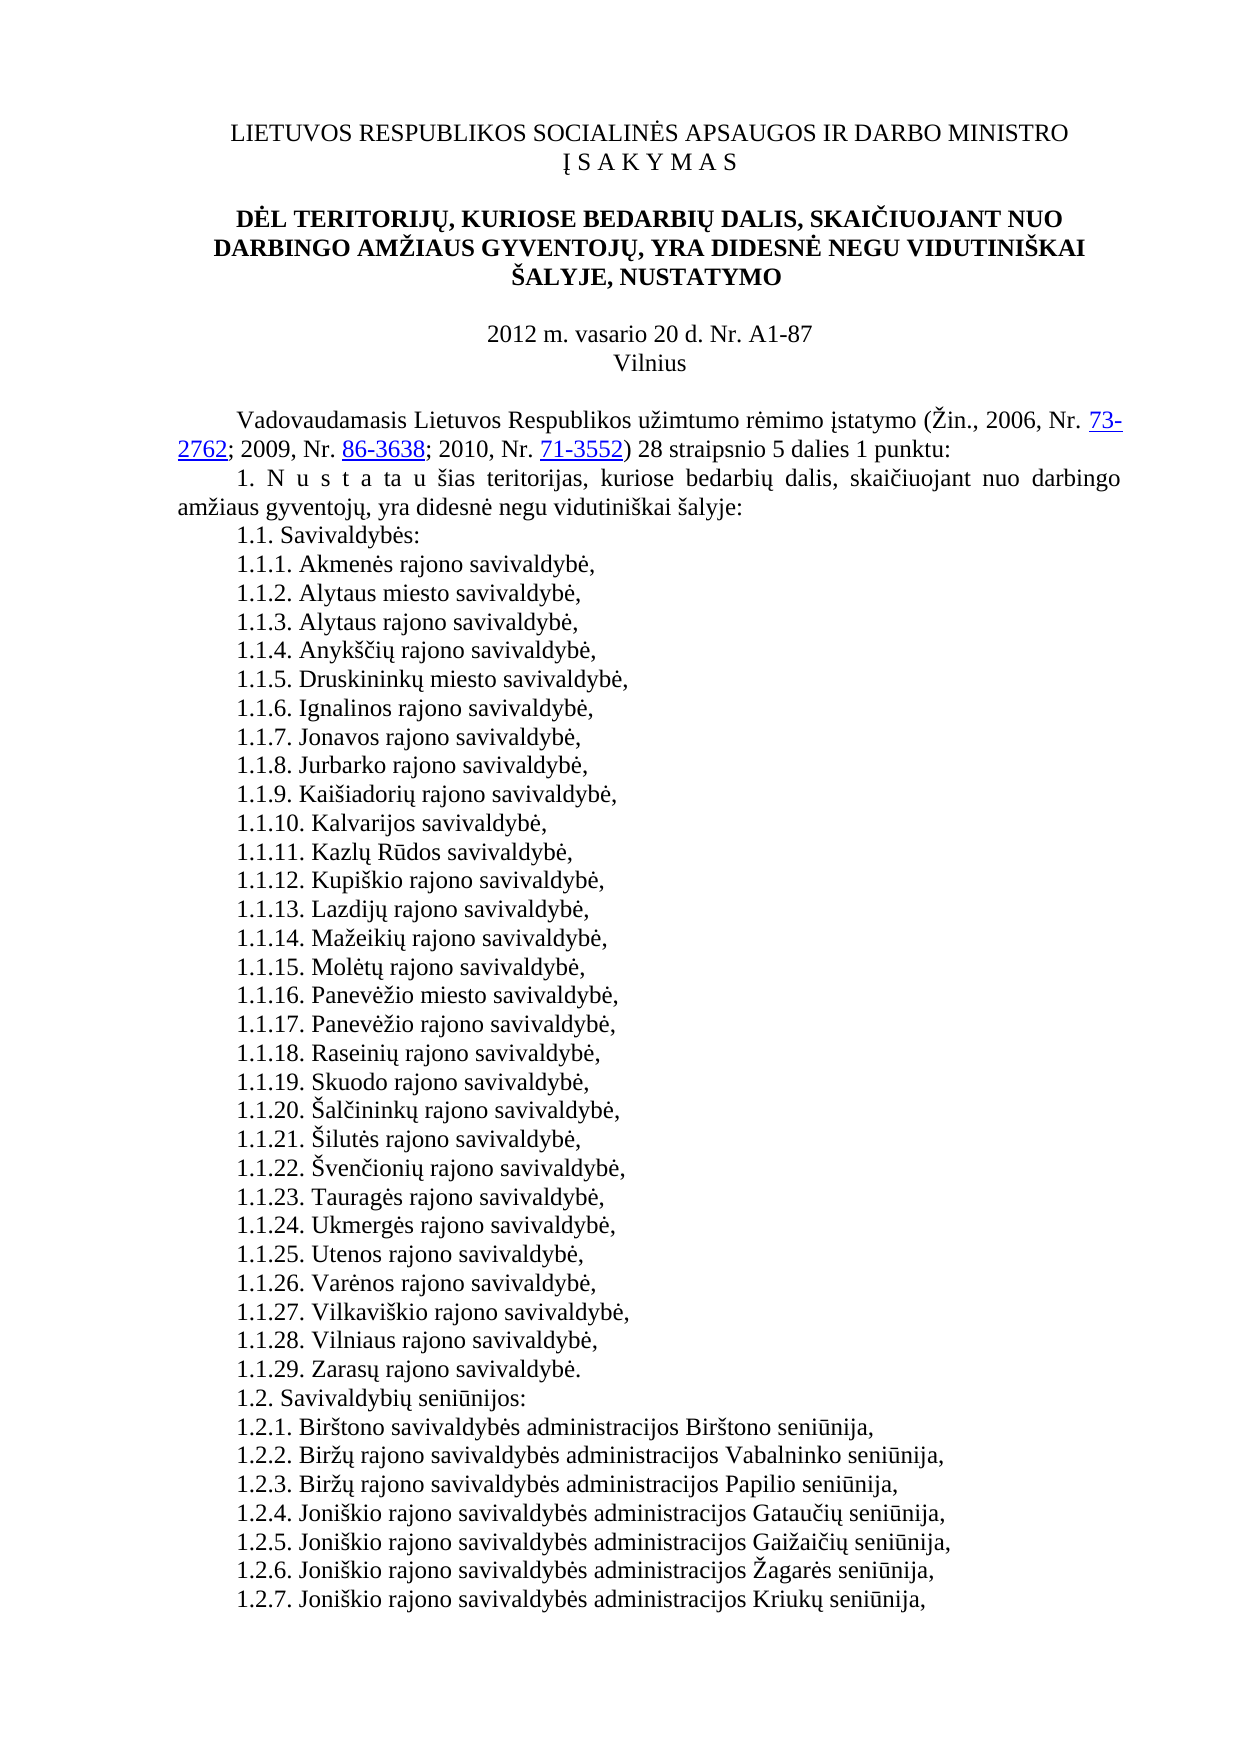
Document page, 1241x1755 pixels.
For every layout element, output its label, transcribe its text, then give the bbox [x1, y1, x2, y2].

text 1.2.6. Joniškio rajono savivaldybės administracijos Žagarės seniūnija, [177, 1556, 1122, 1584]
text Vilnius [177, 348, 1122, 377]
text LIETUVOS RESPUBLIKOS SOCIALINĖS APSAUGOS IR DARBO MINISTRO [177, 118, 1122, 147]
text 1.2.3. Biržų rajono savivaldybės administracijos Papilio seniūnija, [177, 1469, 1122, 1498]
text 1.1.21. Šilutės rajono savivaldybė, [177, 1124, 1122, 1153]
text 1.2.5. Joniškio rajono savivaldybės administracijos Gaižaičių seniūnija, [177, 1527, 1122, 1556]
text 2012 m. vasario 20 d. Nr. A1-87 [177, 319, 1122, 348]
text 1.1.12. Kupiškio rajono savivaldybė, [177, 866, 1122, 894]
text 1.2.7. Joniškio rajono savivaldybės administracijos Kriukų seniūnija, [177, 1584, 1122, 1613]
text 1.1.23. Tauragės rajono savivaldybė, [177, 1182, 1122, 1211]
text 1.2.2. Biržų rajono savivaldybės administracijos Vabalninko seniūnija, [177, 1441, 1122, 1469]
text DĖL teritorijų, kuriose bedarbių dalis, skaičiuojant nuo darbingo amžiaus gyventojų, yra didesnė negu vidutiniškai šalyje, nustatymo [177, 204, 1122, 291]
text 1.1.2. Alytaus miesto savivaldybė, [177, 578, 1122, 607]
text 1.1.24. Ukmergės rajono savivaldybė, [177, 1211, 1122, 1239]
text 1.1.4. Anykščių rajono savivaldybė, [177, 636, 1122, 664]
text 1.1.22. Švenčionių rajono savivaldybė, [177, 1153, 1122, 1182]
text 1.1.25. Utenos rajono savivaldybė, [177, 1239, 1122, 1268]
text 1.2. Savivaldybių seniūnijos: [177, 1383, 1122, 1412]
text 1.1.26. Varėnos rajono savivaldybė, [177, 1268, 1122, 1297]
text 1.1.19. Skuodo rajono savivaldybė, [177, 1067, 1122, 1096]
text 1.2.1. Birštono savivaldybės administracijos Birštono seniūnija, [177, 1412, 1122, 1441]
text 1.1.8. Jurbarko rajono savivaldybė, [177, 751, 1122, 779]
text 1.1. Savivaldybės: [177, 521, 1122, 549]
text 1.1.14. Mažeikių rajono savivaldybė, [177, 923, 1122, 952]
text 1.1.10. Kalvarijos savivaldybė, [177, 808, 1122, 837]
text 1.1.6. Ignalinos rajono savivaldybė, [177, 693, 1122, 722]
text 1.1.17. Panevėžio rajono savivaldybė, [177, 1009, 1122, 1038]
text 1.2.4. Joniškio rajono savivaldybės administracijos Gataučių seniūnija, [177, 1498, 1122, 1527]
text 1.1.1. Akmenės rajono savivaldybė, [177, 549, 1122, 578]
text 1. N u s t a ta u šias teritorijas, kuriose bedarbių dalis, skaičiuojant nuo darbingo amžiaus gyventojų, yra didesnė negu vidutiniškai šalyje: [177, 463, 1122, 521]
text 1.1.9. Kaišiadorių rajono savivaldybė, [177, 779, 1122, 808]
text 1.1.7. Jonavos rajono savivaldybė, [177, 722, 1122, 751]
text 1.1.3. Alytaus rajono savivaldybė, [177, 607, 1122, 636]
text 1.1.11. Kazlų Rūdos savivaldybė, [177, 837, 1122, 866]
text 1.1.5. Druskininkų miesto savivaldybė, [177, 664, 1122, 693]
text 1.1.18. Raseinių rajono savivaldybė, [177, 1038, 1122, 1067]
text 1.1.15. Molėtų rajono savivaldybė, [177, 952, 1122, 981]
text 1.1.29. Zarasų rajono savivaldybė. [177, 1354, 1122, 1383]
text 1.1.27. Vilkaviškio rajono savivaldybė, [177, 1297, 1122, 1326]
text Vadovaudamasis Lietuvos Respublikos užimtumo rėmimo įstatymo (Žin., 2006, Nr. 73-2762; 2009, Nr. 86-3638; 2010, Nr. 71-3552) 28 straipsnio 5 dalies 1 punktu: [177, 406, 1122, 463]
text 1.1.16. Panevėžio miesto savivaldybė, [177, 981, 1122, 1009]
text 1.1.20. Šalčininkų rajono savivaldybė, [177, 1096, 1122, 1124]
text 1.1.13. Lazdijų rajono savivaldybė, [177, 894, 1122, 923]
text 1.1.28. Vilniaus rajono savivaldybė, [177, 1326, 1122, 1354]
text Į S A K Y M A S [177, 147, 1122, 176]
